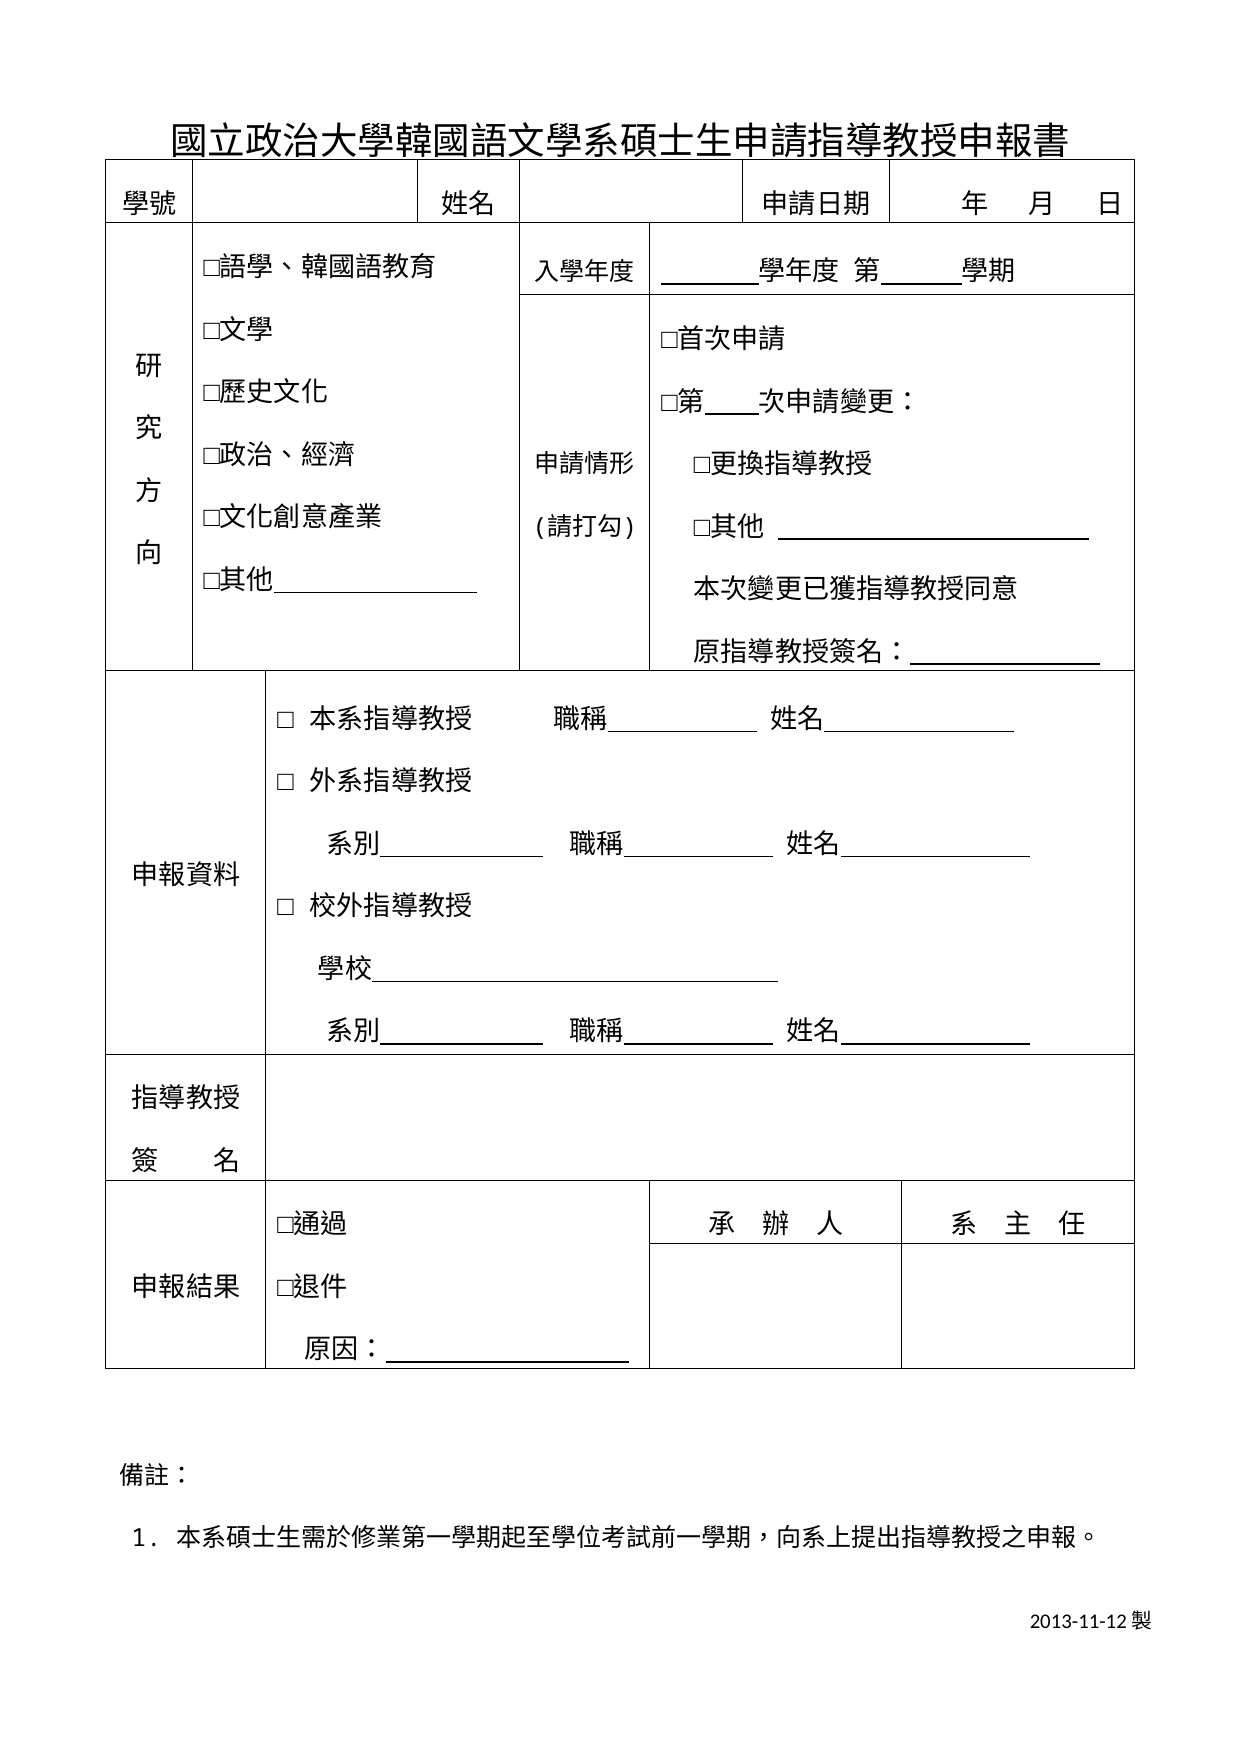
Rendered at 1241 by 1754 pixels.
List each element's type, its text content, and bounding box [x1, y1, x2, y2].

table_header 學號 [106, 160, 192, 222]
text 備註： [74, 1432, 1152, 1494]
table_cell 系 主 任 [902, 1181, 1134, 1243]
table_cell □語學、韓國語教育 □文學 □歷史文化 □政治、經濟 □文化創意產業 □其他 [193, 223, 519, 670]
table_cell □ 本系指導教授 職稱 姓名 □ 外系指導教授 系別 職稱 姓名 □ 校外指導教授 學校 系別 職稱 姓名 [266, 671, 1134, 1053]
table_header 年 月 日 [890, 160, 1134, 222]
table_cell □首次申請 □第 次申請變更： □更換指導教授 □其他 本次變更已獲指導教授同意 原指導教授簽名： [650, 295, 1134, 670]
table_cell [650, 1244, 901, 1368]
table_cell 申報結果 [106, 1181, 265, 1368]
text 國立政治大學韓國語文學系碩士生申請指導教授申報書 [89, 96, 1152, 159]
table_header 申請日期 [743, 160, 889, 222]
table_cell 入學年度 [520, 223, 649, 294]
text 1. 本系碩士生需於修業第一學期起至學位考試前一學期，向系上提出指導教授之申報。 [89, 1494, 1152, 1557]
table_header [520, 160, 742, 222]
table_cell 學年度 第 學期 [650, 223, 1134, 294]
table_cell 申報資料 [106, 671, 265, 1053]
table_cell 承 辦 人 [650, 1181, 901, 1243]
table_header [193, 160, 417, 222]
table_cell □通過 □退件 原因： [266, 1181, 649, 1368]
table_header 姓名 [418, 160, 519, 222]
table_cell [266, 1055, 1134, 1179]
table_cell 指導教授 簽 名 [106, 1055, 265, 1179]
table_cell 研 究 方 向 [106, 223, 192, 670]
table_cell 申請情形 (請打勾) [520, 295, 649, 670]
table_cell [902, 1244, 1134, 1368]
